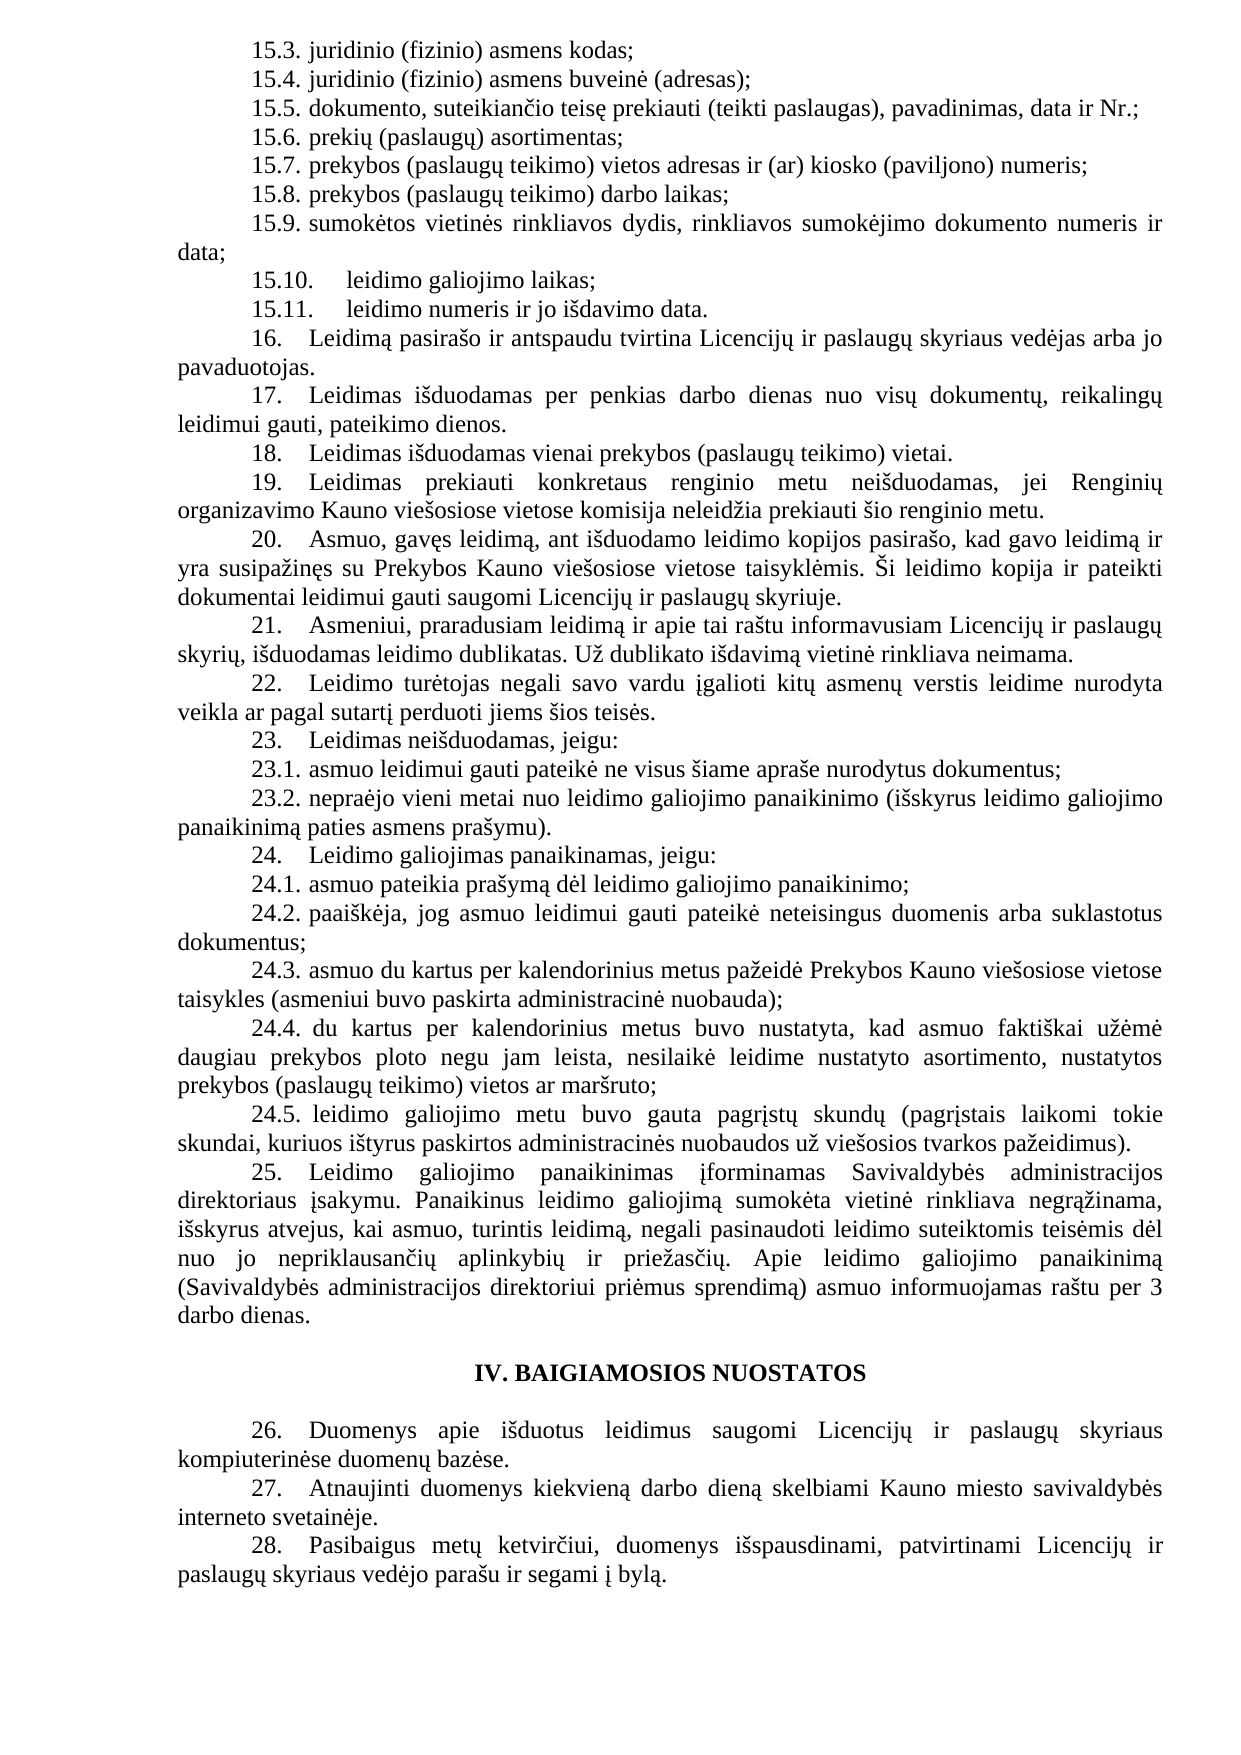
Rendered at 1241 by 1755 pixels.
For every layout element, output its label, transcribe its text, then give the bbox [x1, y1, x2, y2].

text IV. BAIGIAMOSIOS NUOSTATOS [177, 1358, 1163, 1387]
text 23. Leidimas neišduodamas, jeigu: [177, 725, 1163, 754]
text 24.3. asmuo du kartus per kalendorinius metus pažeidė Prekybos Kauno viešosiose vietose taisykles (asmeniui buvo paskirta administracinė nuobauda); [177, 955, 1163, 1013]
text 27. Atnaujinti duomenys kiekvieną darbo dieną skelbiami Kauno miesto savivaldybės interneto svetainėje. [177, 1473, 1163, 1530]
text 15.9. sumokėtos vietinės rinkliavos dydis, rinkliavos sumokėjimo dokumento numeris ir data; [177, 208, 1163, 265]
text 24. Leidimo galiojimas panaikinamas, jeigu: [177, 840, 1163, 869]
text 20. Asmuo, gavęs leidimą, ant išduodamo leidimo kopijos pasirašo, kad gavo leidimą ir yra susipažinęs su Prekybos Kauno viešosiose vietose taisyklėmis. Ši leidimo kopija ir pateikti dokumentai leidimui gauti saugomi Licencijų ir paslaugų skyriuje. [177, 524, 1163, 610]
text 23.1. asmuo leidimui gauti pateikė ne visus šiame apraše nurodytus dokumentus; [177, 754, 1163, 783]
text 15.11. leidimo numeris ir jo išdavimo data. [177, 294, 1163, 323]
text 18. Leidimas išduodamas vienai prekybos (paslaugų teikimo) vietai. [177, 438, 1163, 467]
text 25. Leidimo galiojimo panaikinimas įforminamas Savivaldybės administracijos direktoriaus įsakymu. Panaikinus leidimo galiojimą sumokėta vietinė rinkliava negrąžinama, išskyrus atvejus, kai asmuo, turintis leidimą, negali pasinaudoti leidimo suteiktomis teisėmis dėl nuo jo nepriklausančių aplinkybių ir priežasčių. Apie leidimo galiojimo panaikinimą (Savivaldybės administracijos direktoriui priėmus sprendimą) asmuo informuojamas raštu per 3 darbo dienas. [177, 1157, 1163, 1329]
text 15.5. dokumento, suteikiančio teisę prekiauti (teikti paslaugas), pavadinimas, data ir Nr.; [177, 93, 1163, 122]
text 24.4. du kartus per kalendorinius metus buvo nustatyta, kad asmuo faktiškai užėmė daugiau prekybos ploto negu jam leista, nesilaikė leidime nustatyto asortimento, nustatytos prekybos (paslaugų teikimo) vietos ar maršruto; [177, 1013, 1163, 1099]
text 15.3. juridinio (fizinio) asmens kodas; [177, 35, 1163, 64]
text 24.5. leidimo galiojimo metu buvo gauta pagrįstų skundų (pagrįstais laikomi tokie skundai, kuriuos ištyrus paskirtos administracinės nuobaudos už viešosios tvarkos pažeidimus). [177, 1099, 1163, 1157]
text 17. Leidimas išduodamas per penkias darbo dienas nuo visų dokumentų, reikalingų leidimui gauti, pateikimo dienos. [177, 380, 1163, 438]
text 26. Duomenys apie išduotus leidimus saugomi Licencijų ir paslaugų skyriaus kompiuterinėse duomenų bazėse. [177, 1415, 1163, 1473]
text 24.1. asmuo pateikia prašymą dėl leidimo galiojimo panaikinimo; [177, 869, 1163, 898]
text 15.6. prekių (paslaugų) asortimentas; [177, 122, 1163, 150]
text 22. Leidimo turėtojas negali savo vardu įgalioti kitų asmenų verstis leidime nurodyta veikla ar pagal sutartį perduoti jiems šios teisės. [177, 668, 1163, 725]
text 15.8. prekybos (paslaugų teikimo) darbo laikas; [177, 179, 1163, 208]
text 23.2. nepraėjo vieni metai nuo leidimo galiojimo panaikinimo (išskyrus leidimo galiojimo panaikinimą paties asmens prašymu). [177, 783, 1163, 840]
text 24.2. paaiškėja, jog asmuo leidimui gauti pateikė neteisingus duomenis arba suklastotus dokumentus; [177, 898, 1163, 955]
text 15.7. prekybos (paslaugų teikimo) vietos adresas ir (ar) kiosko (paviljono) numeris; [177, 150, 1163, 179]
text 15.4. juridinio (fizinio) asmens buveinė (adresas); [177, 64, 1163, 93]
text 15.10. leidimo galiojimo laikas; [177, 265, 1163, 294]
text 21. Asmeniui, praradusiam leidimą ir apie tai raštu informavusiam Licencijų ir paslaugų skyrių, išduodamas leidimo dublikatas. Už dublikato išdavimą vietinė rinkliava neimama. [177, 610, 1163, 668]
text 28. Pasibaigus metų ketvirčiui, duomenys išspausdinami, patvirtinami Licencijų ir paslaugų skyriaus vedėjo parašu ir segami į bylą. [177, 1530, 1163, 1588]
text 16. Leidimą pasirašo ir antspaudu tvirtina Licencijų ir paslaugų skyriaus vedėjas arba jo pavaduotojas. [177, 323, 1163, 380]
text 19. Leidimas prekiauti konkretaus renginio metu neišduodamas, jei Renginių organizavimo Kauno viešosiose vietose komisija neleidžia prekiauti šio renginio metu. [177, 467, 1163, 524]
